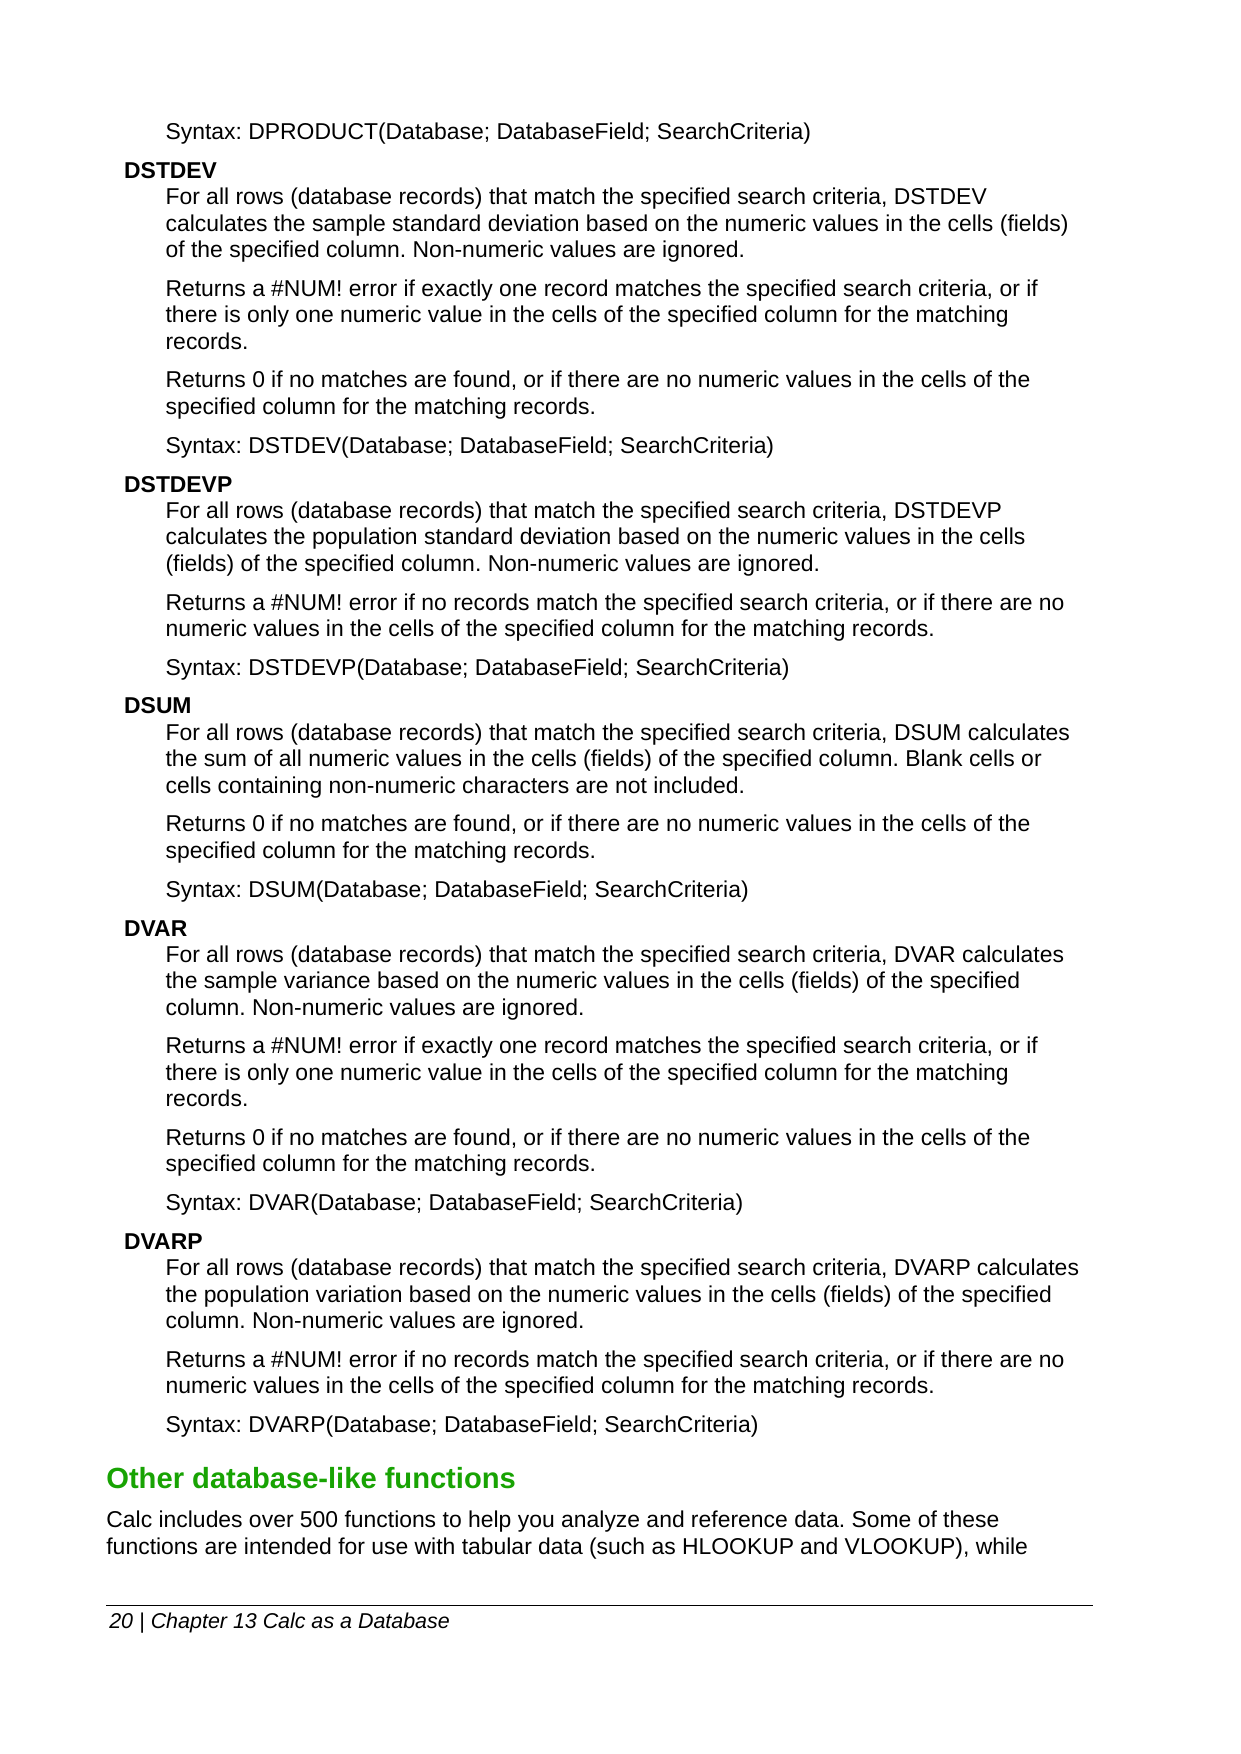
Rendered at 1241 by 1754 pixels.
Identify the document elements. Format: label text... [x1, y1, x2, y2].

text DSTDEV [124, 157, 1093, 183]
text Syntax: DSTDEVP(Database; DatabaseField; SearchCriteria) [165, 654, 1093, 680]
text DSTDEVP [124, 471, 1093, 497]
text For all rows (database records) that match the specified search criteria, DSTDEVP calculates the population standard deviation based on the numeric values in the cells (fields) of the specified column. Non-numeric values are ignored. [165, 497, 1093, 576]
text For all rows (database records) that match the specified search criteria, DSUM calculates the sum of all numeric values in the cells (fields) of the specified column. Blank cells or cells containing non-numeric characters are not included. [165, 719, 1093, 798]
text Returns a #NUM! error if no records match the specified search criteria, or if there are no numeric values in the cells of the specified column for the matching records. [165, 1346, 1093, 1399]
text Returns a #NUM! error if exactly one record matches the specified search criteria, or if there is only one numeric value in the cells of the specified column for the matching records. [165, 1032, 1093, 1111]
text For all rows (database records) that match the specified search criteria, DVAR calculates the sample variance based on the numeric values in the cells (fields) of the specified column. Non-numeric values are ignored. [165, 941, 1093, 1020]
text Returns 0 if no matches are found, or if there are no numeric values in the cells of the specified column for the matching records. [165, 366, 1093, 419]
text Returns 0 if no matches are found, or if there are no numeric values in the cells of the specified column for the matching records. [165, 1124, 1093, 1177]
text Syntax: DVARP(Database; DatabaseField; SearchCriteria) [165, 1411, 1093, 1437]
text Returns 0 if no matches are found, or if there are no numeric values in the cells of the specified column for the matching records. [165, 810, 1093, 863]
text Calc includes over 500 functions to help you analyze and reference data. Some of these functions are intended for use with tabular data (such as HLOOKUP and VLOOKUP), while [106, 1506, 1093, 1559]
text DSUM [124, 692, 1093, 719]
text Syntax: DSUM(Database; DatabaseField; SearchCriteria) [165, 876, 1093, 902]
text Syntax: DPRODUCT(Database; DatabaseField; SearchCriteria) [165, 118, 1093, 144]
text Syntax: DVAR(Database; DatabaseField; SearchCriteria) [165, 1189, 1093, 1216]
text Returns a #NUM! error if no records match the specified search criteria, or if there are no numeric values in the cells of the specified column for the matching records. [165, 588, 1093, 641]
text DVARP [124, 1228, 1093, 1254]
text For all rows (database records) that match the specified search criteria, DSTDEV calculates the sample standard deviation based on the numeric values in the cells (fields) of the specified column. Non-numeric values are ignored. [165, 183, 1093, 262]
subtitle Other database-like functions [106, 1461, 1093, 1495]
text Syntax: DSTDEV(Database; DatabaseField; SearchCriteria) [165, 432, 1093, 458]
text Returns a #NUM! error if exactly one record matches the specified search criteria, or if there is only one numeric value in the cells of the specified column for the matching records. [165, 275, 1093, 354]
text For all rows (database records) that match the specified search criteria, DVARP calculates the population variation based on the numeric values in the cells (fields) of the specified column. Non-numeric values are ignored. [165, 1254, 1093, 1333]
text DVAR [124, 914, 1093, 941]
